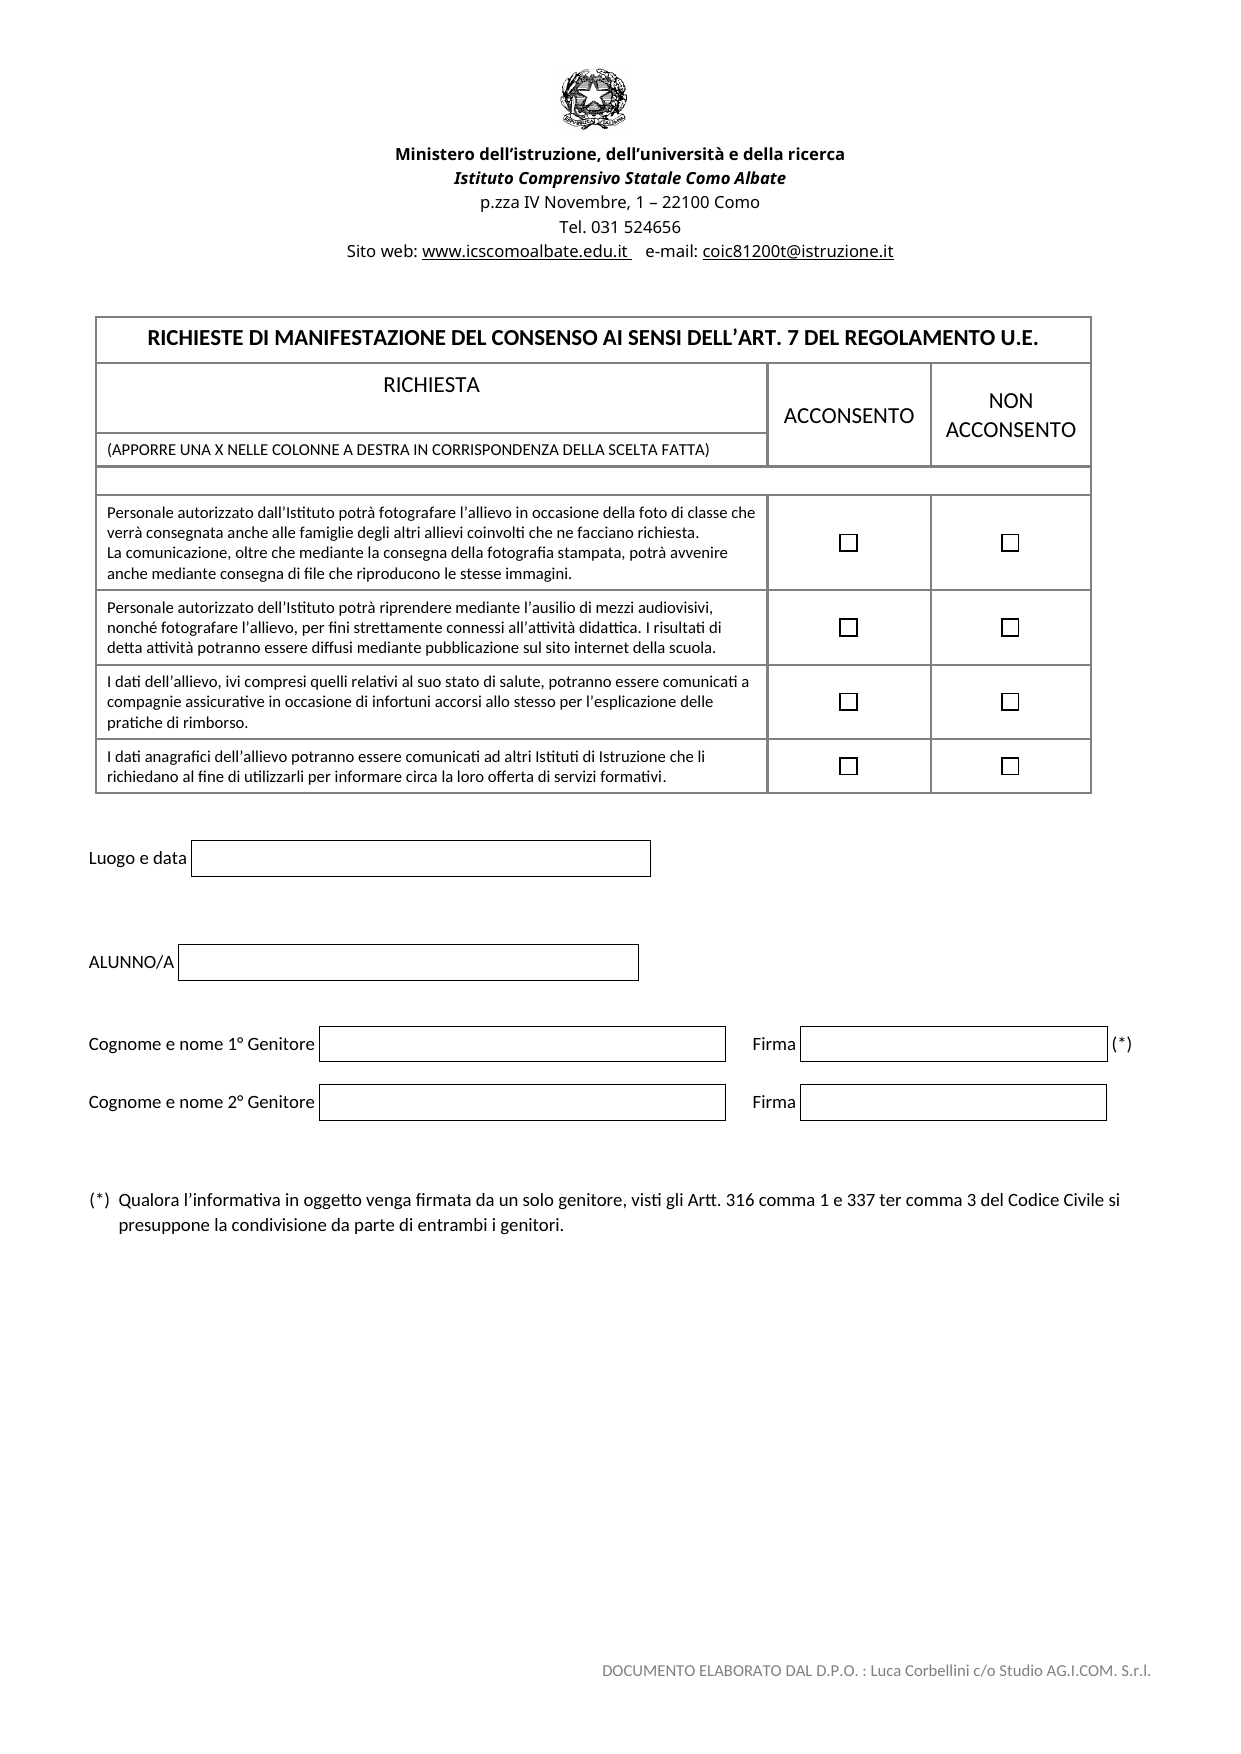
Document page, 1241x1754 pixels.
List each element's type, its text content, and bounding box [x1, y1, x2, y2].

text Firma [726, 1084, 800, 1120]
text Firma [726, 1026, 800, 1061]
table_cell Personale autorizzato dell’Istituto potrà riprendere mediante l’ausilio di mezzi audiovisivi, nonché fotografare l’allievo, per fini strettamente connessi all’attività didattica. I risultati di detta attività potranno essere diffusi mediante pubblicazione sul sito internet della scuola. [97, 591, 766, 663]
table_cell ACCONSENTO [769, 364, 930, 465]
picture [557, 66, 633, 132]
text Cognome e nome 1° Genitore [89, 1026, 319, 1061]
table_cell RICHIESTA [97, 364, 766, 432]
table_cell [932, 591, 1090, 663]
text ALUNNO/A [89, 944, 178, 980]
table_cell [769, 591, 930, 663]
table_cell [769, 740, 930, 792]
table_cell [932, 666, 1090, 738]
table_cell (APPORRE UNA X NELLE COLONNE A DESTRA IN CORRISPONDENZA DELLA SCELTA FATTA) [97, 434, 766, 465]
table_cell [932, 496, 1090, 589]
text [639, 944, 1152, 980]
table_cell [769, 666, 930, 738]
table_header RICHIESTE DI MANIFESTAZIONE DEL CONSENSO AI SENSI DELL’ART. 7 DEL REGOLAMENTO U.E. [97, 318, 1090, 362]
table_cell I dati dell’allievo, ivi compresi quelli relativi al suo stato di salute, potranno essere comunicati a compagnie assicurative in occasione di infortuni accorsi allo stesso per l’esplicazione delle pratiche di rimborso. [97, 666, 766, 738]
table_cell Personale autorizzato dall’Istituto potrà fotografare l’allievo in occasione della foto di classe che verrà consegnata anche alle famiglie degli altri allievi coinvolti che ne facciano richiesta. La comunicazione, oltre che mediante la consegna della fotografia stampata, potrà avvenire anche mediante consegna di file che riproducono le stesse immagini. [97, 496, 766, 589]
table_cell [769, 496, 930, 589]
text (*) [1108, 1026, 1152, 1061]
text Cognome e nome 2° Genitore [89, 1084, 319, 1120]
text Luogo e data [89, 840, 191, 876]
table_cell [932, 740, 1090, 792]
table_cell I dati anagrafici dell’allievo potranno essere comunicati ad altri Istituti di Istruzione che li richiedano al fine di utilizzarli per informare circa la loro offerta di servizi formativi. [97, 740, 766, 792]
text [1107, 1084, 1152, 1120]
table_cell [97, 468, 1090, 494]
text [651, 840, 1152, 876]
table_cell NON ACCONSENTO [932, 364, 1090, 465]
text (*) Qualora l’informativa in oggetto venga firmata da un solo genitore, visti gli Artt. 316 comma 1 e 337 ter comma 3 del Codice Civile si presuppone la condivisione da parte di entrambi i genitori. [89, 1188, 1152, 1236]
